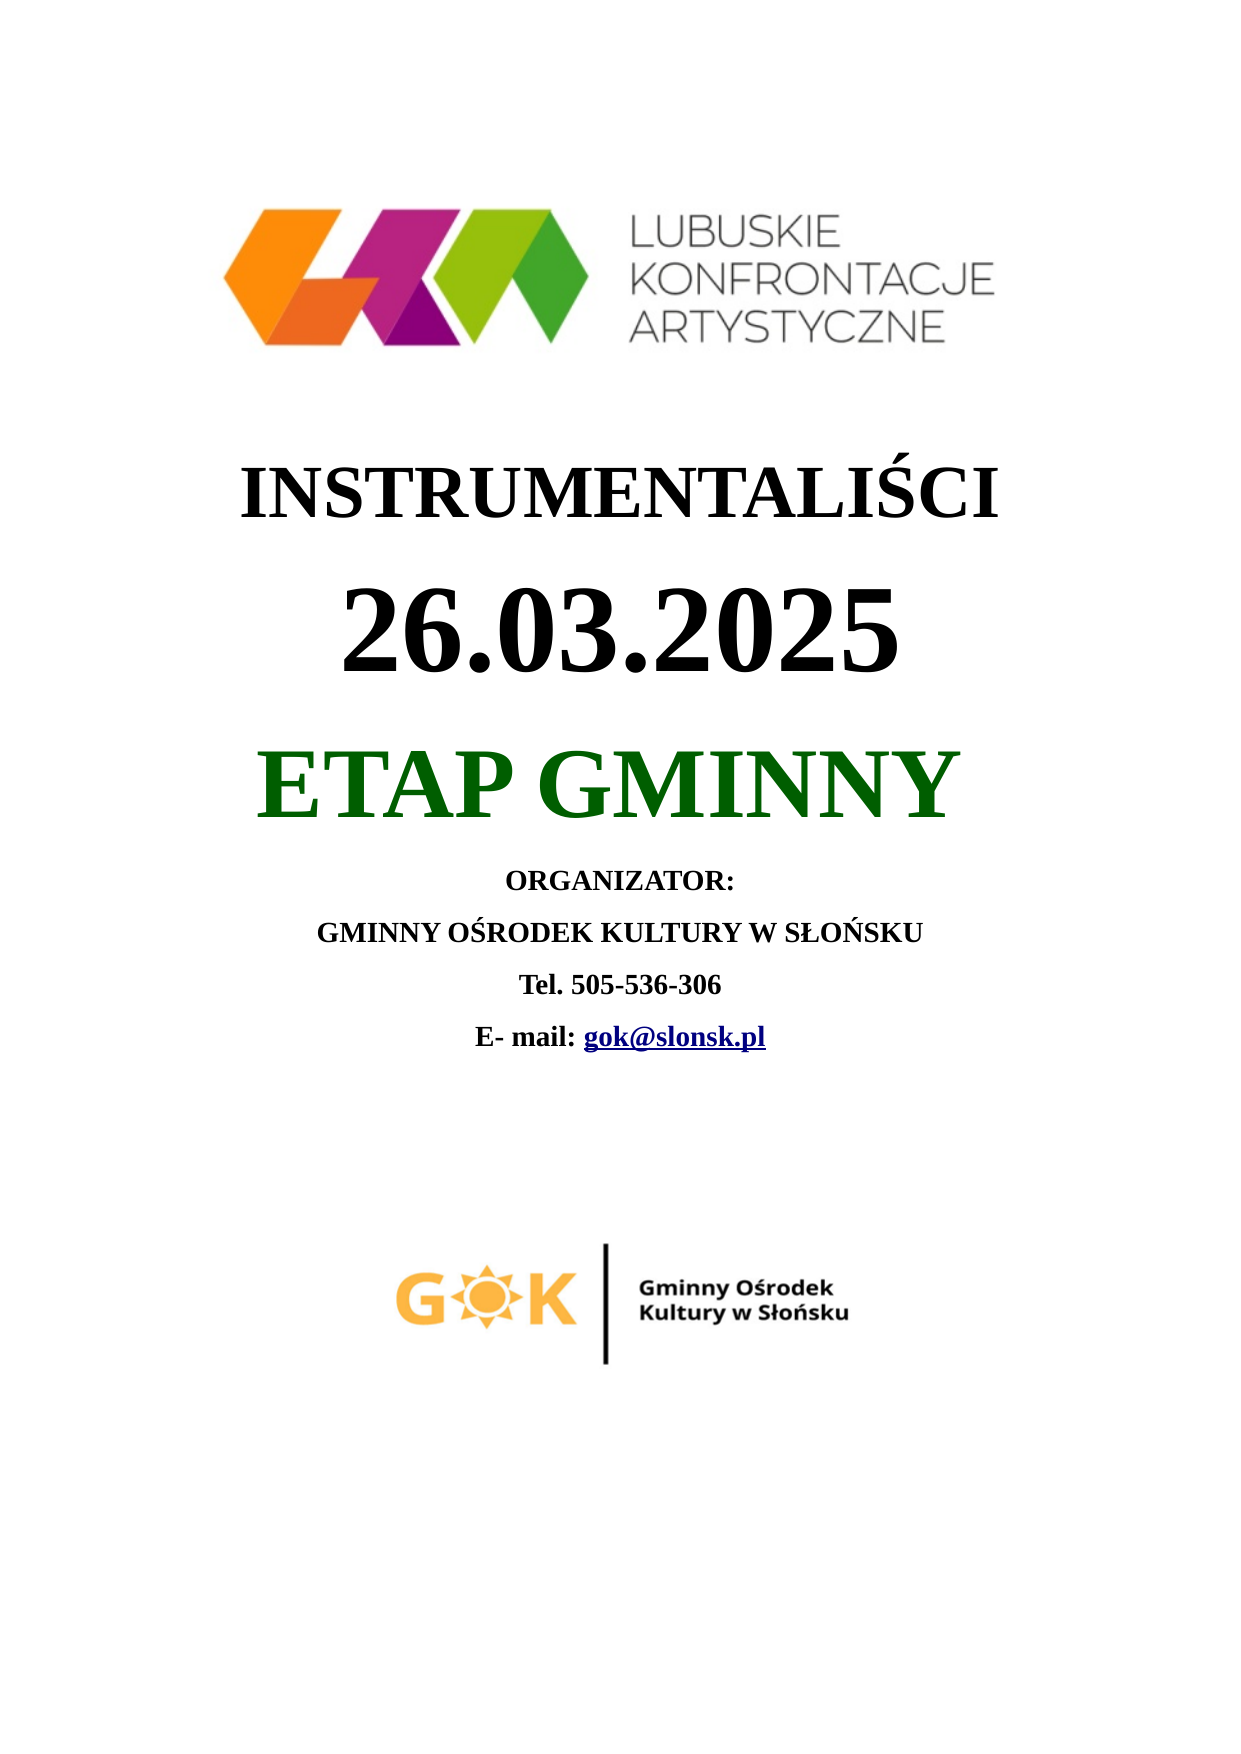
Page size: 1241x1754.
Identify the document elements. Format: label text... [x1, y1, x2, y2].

text ETAP GMINNY [148, 724, 1093, 839]
text ORGANIZATOR: [148, 863, 1093, 896]
text Tel. 505-536-306 [148, 967, 1093, 1001]
text 26.03.2025 [148, 555, 1093, 699]
text E- mail: gok@slonsk.pl [148, 1019, 1093, 1053]
text GMINNY OŚRODEK KULTURY W SŁOŃSKU [148, 915, 1093, 948]
text INSTRUMENTALIŚCI [148, 447, 1093, 533]
